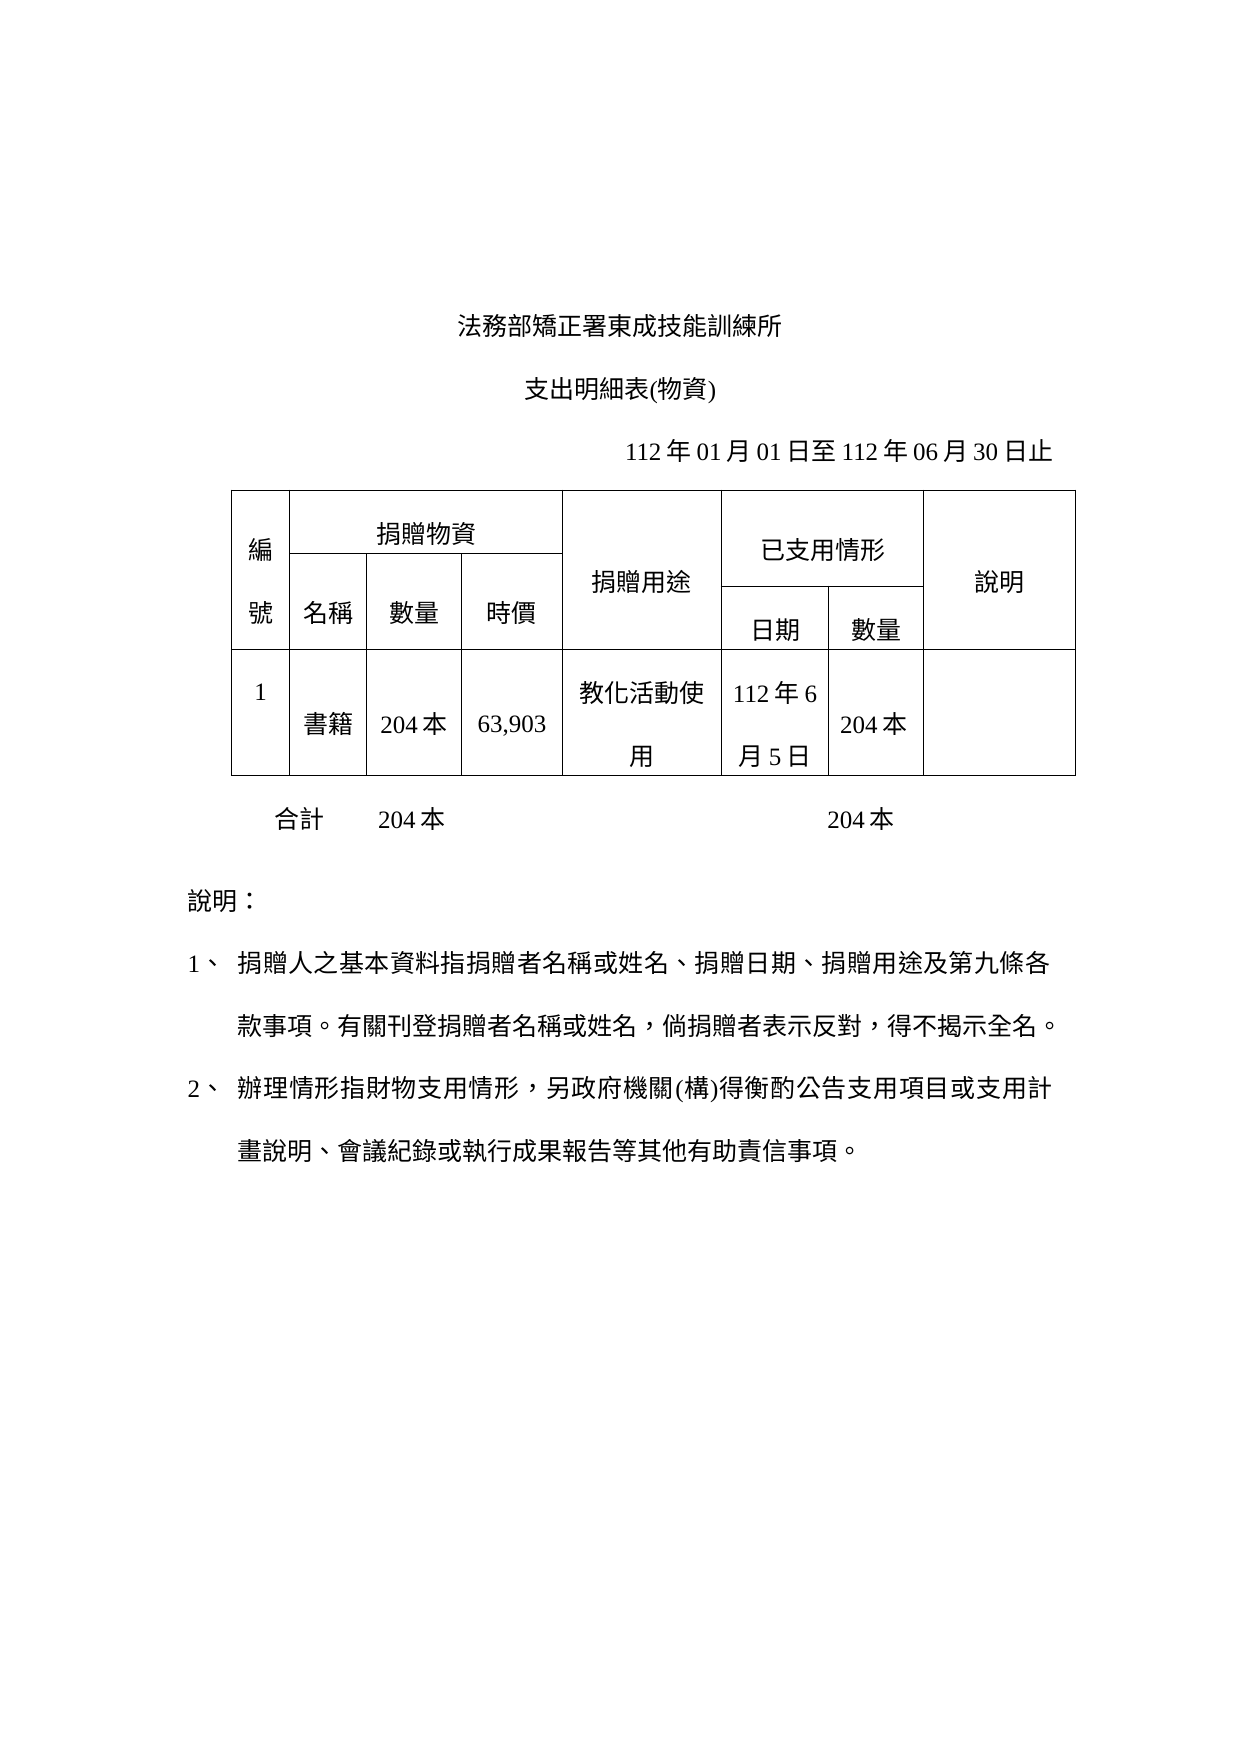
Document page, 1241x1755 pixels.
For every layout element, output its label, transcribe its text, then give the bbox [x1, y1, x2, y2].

table_cell 日期 [722, 587, 828, 649]
text 支出明細表(物資) [187, 346, 1053, 408]
table_cell 204本 [367, 776, 485, 839]
table_cell [485, 776, 562, 839]
table_header 說明 [924, 491, 1075, 649]
text 法務部矯正署東成技能訓練所 [187, 283, 1053, 346]
table_cell 204本 [829, 650, 923, 775]
table_cell 數量 [829, 587, 923, 649]
table_cell 合計 [231, 776, 367, 839]
table_header 捐贈用途 [563, 491, 721, 649]
table_header 捐贈物資 [290, 491, 562, 553]
table_cell 書籍 [290, 650, 366, 775]
table_cell 數量 [367, 554, 461, 649]
list 捐贈人之基本資料指捐贈者名稱或姓名、捐贈日期、捐贈用途及第九條各款事項。有關刊登捐贈者名稱或姓名，倘捐贈者表示反對，得不揭示全名。 [187, 920, 1053, 1045]
list 辦理情形指財物支用情形，另政府機關(構)得衡酌公告支用項目或支用計畫說明、會議紀錄或執行成果報告等其他有助責信事項。 [187, 1045, 1053, 1170]
table_cell 112年6月5日 [722, 650, 828, 775]
text 112年01月01日至112年06月30日止 [187, 408, 1053, 471]
table_cell 204本 [798, 776, 924, 839]
table_cell [721, 776, 798, 839]
table_cell [562, 776, 721, 839]
text 說明： [187, 857, 1053, 920]
table_cell [924, 650, 1075, 775]
table_header 已支用情形 [722, 491, 923, 586]
table_cell 204本 [367, 650, 461, 775]
table_cell 1 [232, 650, 289, 775]
table_cell 時價 [462, 554, 562, 649]
table_cell 63,903 [462, 650, 562, 775]
table_cell 教化活動使用 [563, 650, 721, 775]
table_cell 名稱 [290, 554, 366, 649]
table_header 編號 [232, 491, 289, 649]
table_cell [924, 776, 1075, 839]
